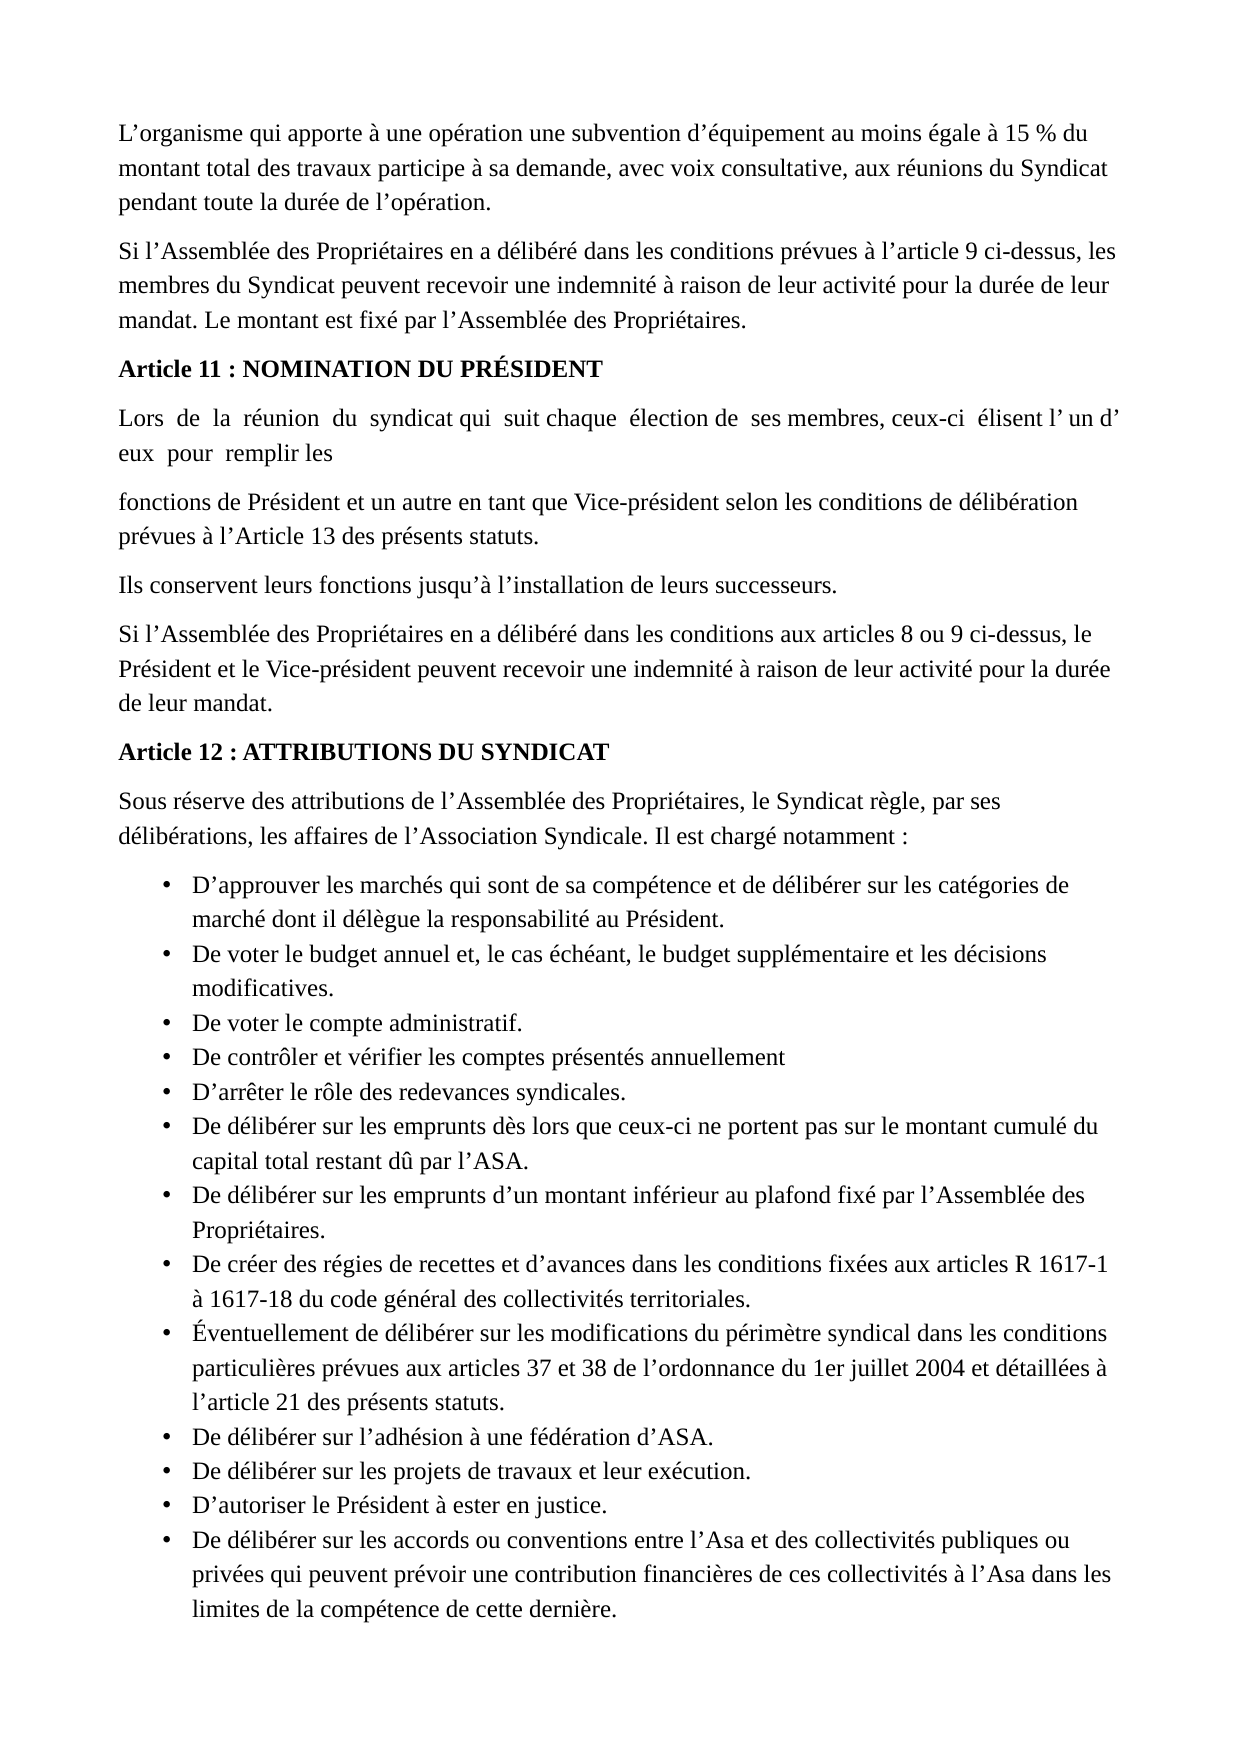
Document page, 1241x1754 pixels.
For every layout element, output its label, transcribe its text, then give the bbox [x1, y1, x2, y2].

text Si l’Assemblée des Propriétaires en a délibéré dans les conditions aux articles 8 ou 9 ci-dessus, le Président et le Vice-président peuvent recevoir une indemnité à raison de leur activité pour la durée de leur mandat. [118, 619, 1122, 717]
text Article 12 : ATTRIBUTIONS DU SYNDICAT [118, 737, 1122, 766]
text Lors de la réunion du syndicat qui suit chaque élection de ses membres, ceux-ci élisent l’ un d’ eux pour remplir les [118, 403, 1122, 466]
list De voter le budget annuel et, le cas échéant, le budget supplémentaire et les décisions modificatives. [162, 939, 1122, 1002]
list D’autoriser le Président à ester en justice. [162, 1491, 1122, 1519]
text Ils conservent leurs fonctions jusqu’à l’installation de leurs successeurs. [118, 570, 1122, 599]
text Si l’Assemblée des Propriétaires en a délibéré dans les conditions prévues à l’article 9 ci-dessus, les membres du Syndicat peuvent recevoir une indemnité à raison de leur activité pour la durée de leur mandat. Le montant est fixé par l’Assemblée des Propriétaires. [118, 236, 1122, 334]
list De délibérer sur les accords ou conventions entre l’Asa et des collectivités publiques ou privées qui peuvent prévoir une contribution financières de ces collectivités à l’Asa dans les limites de la compétence de cette dernière. [162, 1525, 1122, 1623]
text Sous réserve des attributions de l’Assemblée des Propriétaires, le Syndicat règle, par ses délibérations, les affaires de l’Association Syndicale. Il est chargé notamment : [118, 786, 1122, 850]
text Article 11 : NOMINATION DU PRÉSIDENT [118, 354, 1122, 383]
list D’arrêter le rôle des redevances syndicales. [162, 1077, 1122, 1106]
list De créer des régies de recettes et d’avances dans les conditions fixées aux articles R 1617-1 à 1617-18 du code général des collectivités territoriales. [162, 1249, 1122, 1312]
list D’approuver les marchés qui sont de sa compétence et de délibérer sur les catégories de marché dont il délègue la responsabilité au Président. [162, 870, 1122, 933]
list Éventuellement de délibérer sur les modifications du périmètre syndical dans les conditions particulières prévues aux articles 37 et 38 de l’ordonnance du 1er juillet 2004 et détaillées à l’article 21 des présents statuts. [162, 1318, 1122, 1416]
text fonctions de Président et un autre en tant que Vice-président selon les conditions de délibération prévues à l’Article 13 des présents statuts. [118, 487, 1122, 550]
list De délibérer sur l’adhésion à une fédération d’ASA. [162, 1422, 1122, 1450]
list De voter le compte administratif. [162, 1008, 1122, 1037]
list De délibérer sur les emprunts dès lors que ceux-ci ne portent pas sur le montant cumulé du capital total restant dû par l’ASA. [162, 1111, 1122, 1174]
text L’organisme qui apporte à une opération une subvention d’équipement au moins égale à 15 % du montant total des travaux participe à sa demande, avec voix consultative, aux réunions du Syndicat pendant toute la durée de l’opération. [118, 118, 1122, 216]
list De contrôler et vérifier les comptes présentés annuellement [162, 1042, 1122, 1071]
list De délibérer sur les projets de travaux et leur exécution. [162, 1456, 1122, 1485]
list De délibérer sur les emprunts d’un montant inférieur au plafond fixé par l’Assemblée des Propriétaires. [162, 1180, 1122, 1243]
